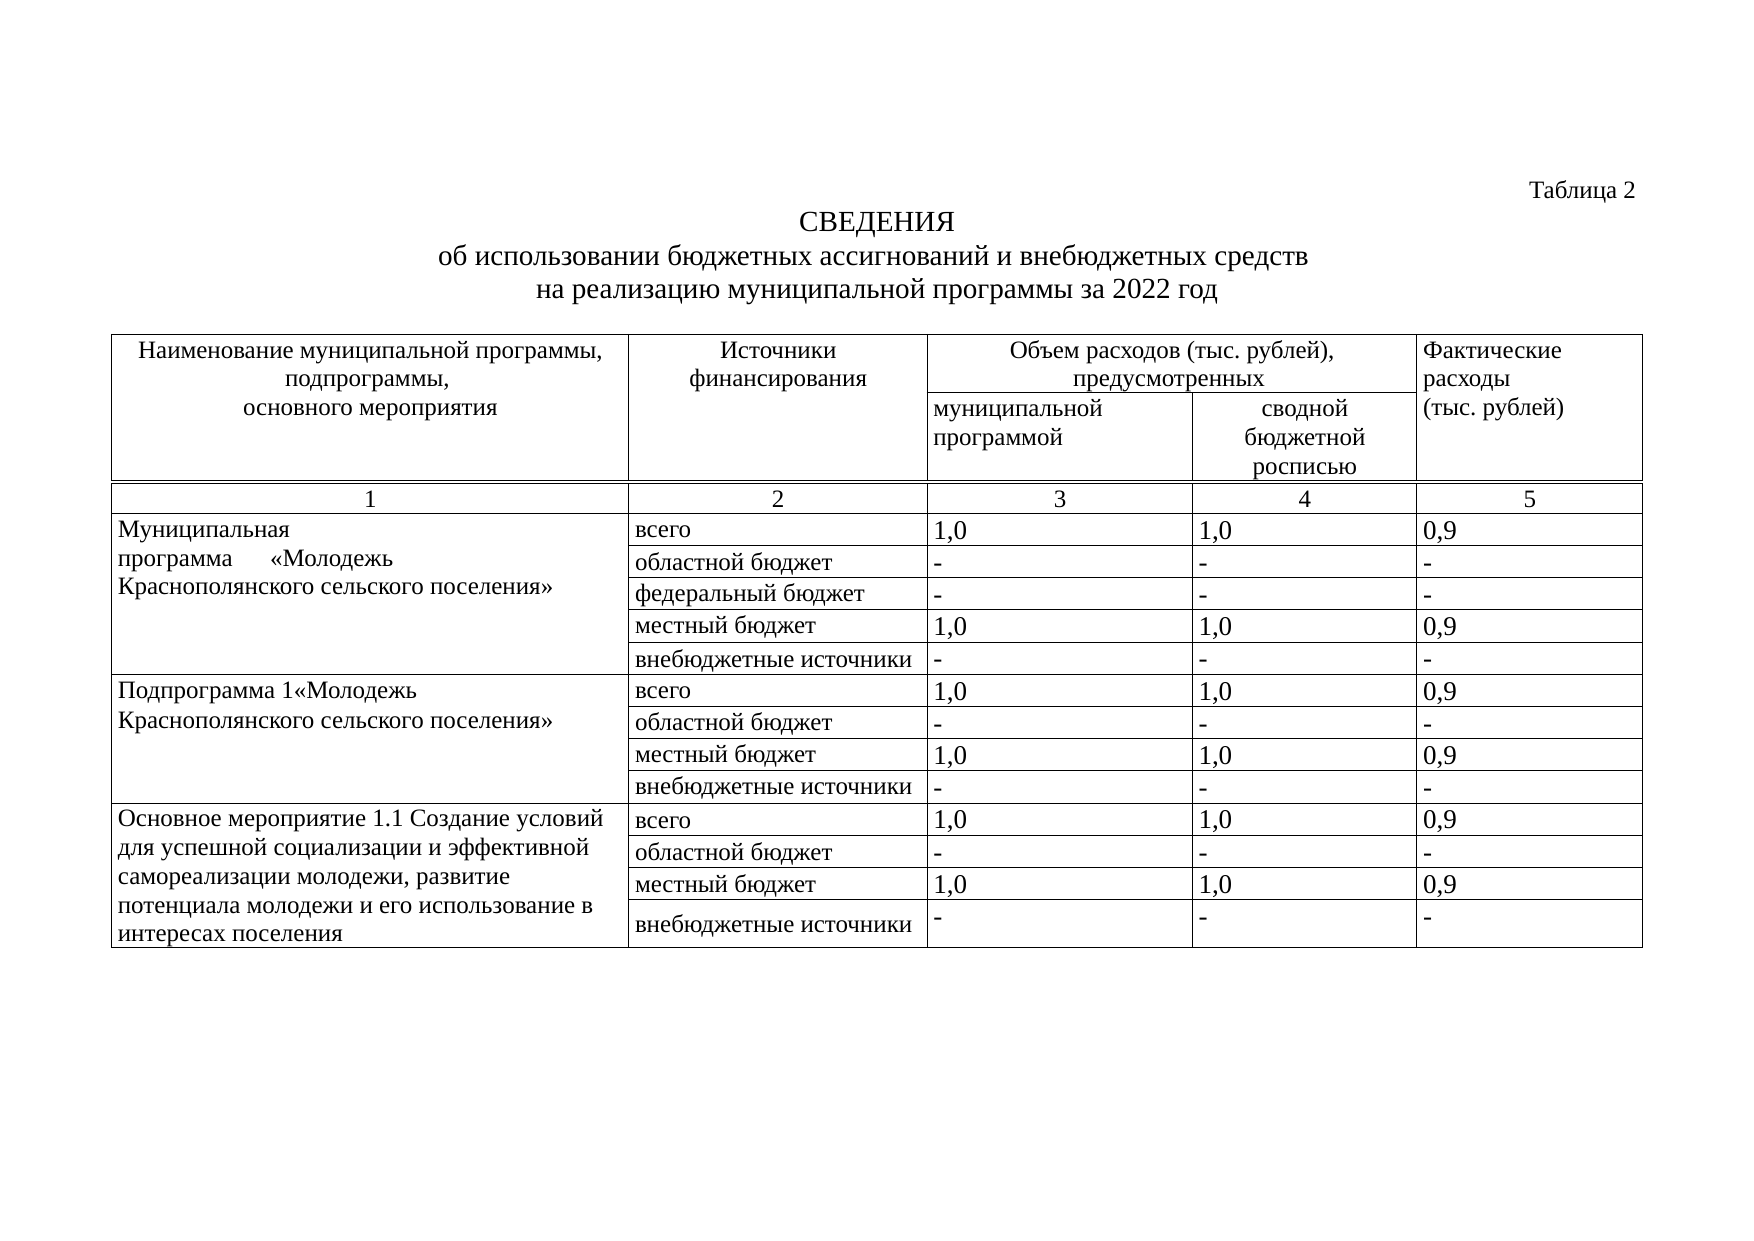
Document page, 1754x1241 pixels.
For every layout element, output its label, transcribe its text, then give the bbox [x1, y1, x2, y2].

table_cell 1,0 [928, 675, 1192, 706]
table_cell 0,9 [1417, 739, 1642, 770]
table_cell 1,0 [928, 739, 1192, 770]
table_cell 0,9 [1417, 804, 1642, 835]
table_cell - [1417, 771, 1642, 802]
table_cell 1,0 [1193, 868, 1416, 899]
table_cell внебюджетные источники [629, 643, 927, 674]
text на реализацию муниципальной программы за 2022 год [118, 271, 1636, 305]
text об использовании бюджетных ассигнований и внебюджетных средств [118, 238, 1636, 271]
text СВЕДЕНИЯ [118, 204, 1636, 238]
table_cell 1,0 [1193, 739, 1416, 770]
table_cell 1,0 [928, 868, 1192, 899]
table_cell - [928, 546, 1192, 577]
table_cell - [1417, 900, 1642, 947]
table_cell - [928, 578, 1192, 609]
table_cell внебюджетные источники [629, 771, 927, 802]
table_cell местный бюджет [629, 739, 927, 770]
table_cell - [1193, 900, 1416, 947]
table_cell 0,9 [1417, 675, 1642, 706]
table_cell 1,0 [928, 804, 1192, 835]
table_cell - [1193, 771, 1416, 802]
table_header 5 [1417, 484, 1642, 513]
table_cell областной бюджет [629, 707, 927, 738]
table_cell всего [629, 804, 927, 835]
table_cell - [1417, 707, 1642, 738]
table_cell сводной бюджетной росписью [1193, 393, 1416, 479]
table_cell всего [629, 514, 927, 545]
table_cell 0,9 [1417, 514, 1642, 545]
table_cell 0,9 [1417, 610, 1642, 642]
table_header 3 [928, 484, 1192, 513]
table_cell - [1417, 836, 1642, 867]
table_cell - [1417, 546, 1642, 577]
table_cell - [1193, 546, 1416, 577]
table_header Фактические расходы (тыс. рублей) [1417, 335, 1642, 479]
table_cell - [1417, 578, 1642, 609]
subtitle Таблица 2 [118, 176, 1636, 204]
table_cell 0,9 [1417, 868, 1642, 899]
table_cell всего [629, 675, 927, 706]
table_cell Подпрограмма 1«Молодежь Краснополянского сельского поселения» [112, 675, 628, 802]
table_cell - [928, 900, 1192, 947]
table_cell федеральный бюджет [629, 578, 927, 609]
table_header 1 [112, 484, 628, 513]
table_cell - [1193, 643, 1416, 674]
table_cell 1,0 [928, 610, 1192, 642]
table_cell 1,0 [928, 514, 1192, 545]
table_cell - [928, 836, 1192, 867]
table_header Объем расходов (тыс. рублей), предусмотренных [928, 335, 1416, 392]
table_cell 1,0 [1193, 514, 1416, 545]
table_cell - [928, 707, 1192, 738]
table_cell муниципальной программой [928, 393, 1192, 479]
table_cell 1,0 [1193, 804, 1416, 835]
table_header 4 [1193, 484, 1416, 513]
table_cell внебюджетные источники [629, 900, 927, 947]
table_cell 1,0 [1193, 675, 1416, 706]
table_cell - [1193, 836, 1416, 867]
table_header 2 [629, 484, 927, 513]
table_cell местный бюджет [629, 868, 927, 899]
table_cell 1,0 [1193, 610, 1416, 642]
table_header Источники финансирования [629, 335, 927, 479]
table_cell областной бюджет [629, 546, 927, 577]
table_cell местный бюджет [629, 610, 927, 642]
table_cell - [1193, 707, 1416, 738]
table_cell - [928, 643, 1192, 674]
table_cell - [1193, 578, 1416, 609]
table_cell - [928, 771, 1192, 802]
table_cell Муниципальная программа «Молодежь Краснополянского сельского поселения» [112, 514, 628, 674]
table_cell Основное мероприятие 1.1 Создание условий для успешной социализации и эффективной самореализации молодежи, развитие потенциала молодежи и его использование в интересах поселения [112, 804, 628, 947]
table_cell - [1417, 643, 1642, 674]
table_header Наименование муниципальной программы, подпрограммы, основного мероприятия [112, 335, 628, 479]
table_cell областной бюджет [629, 836, 927, 867]
